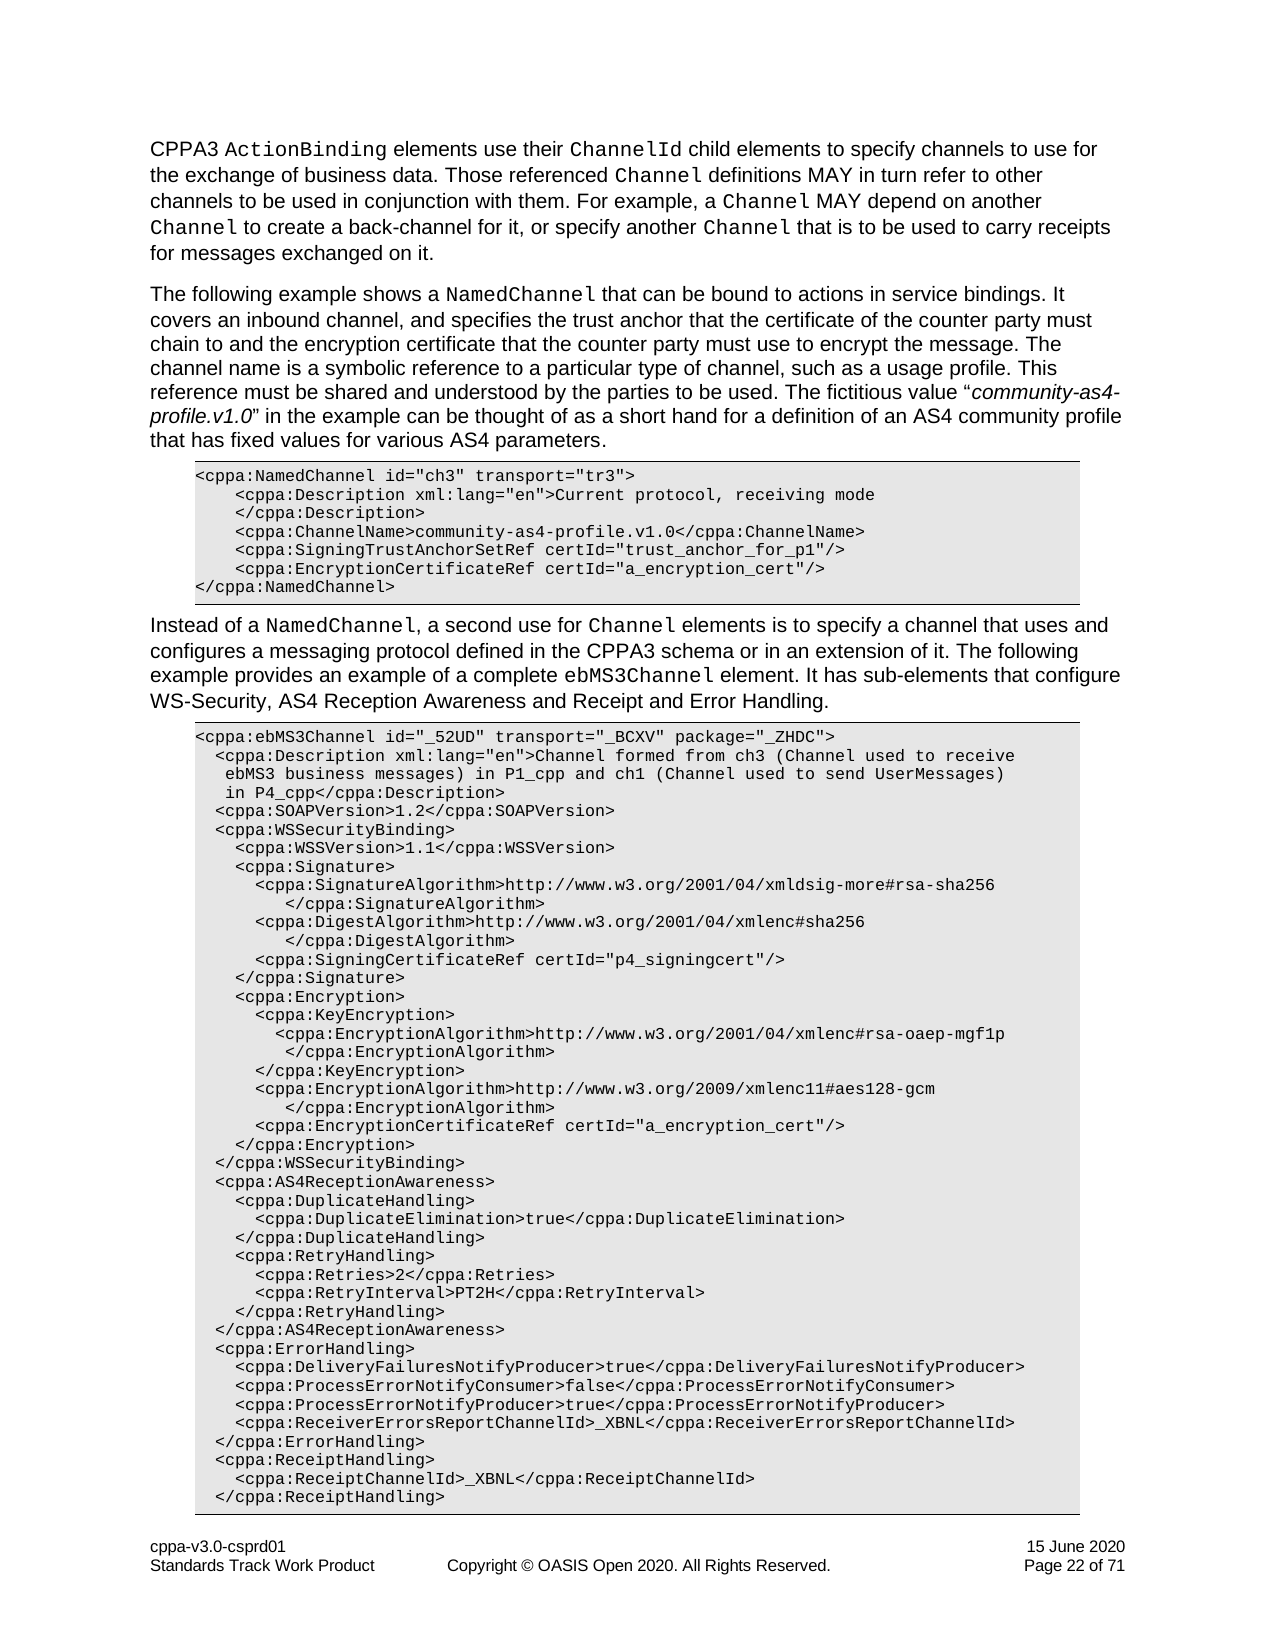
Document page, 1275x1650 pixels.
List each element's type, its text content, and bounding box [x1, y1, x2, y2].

text </cppa:RetryHandling> [195, 1296, 1080, 1315]
text <cppa:DigestAlgorithm>http://www.w3.org/2001/04/xmlenc#sha256 </cppa:DigestAlgorithm> [195, 907, 1080, 944]
text <cppa:ChannelName>community-as4-profile.v1.0</cppa:ChannelName> [195, 516, 1080, 535]
text <cppa:SigningTrustAnchorSetRef certId="trust_anchor_for_p1"/> [195, 535, 1080, 553]
text <cppa:SOAPVersion>1.2</cppa:SOAPVersion> [195, 796, 1080, 814]
text <cppa:ProcessErrorNotifyConsumer>false</cppa:ProcessErrorNotifyConsumer> [195, 1371, 1080, 1389]
text <cppa:Encryption> [195, 981, 1080, 1000]
text <cppa:Description xml:lang="en">Current protocol, receiving mode </cppa:Description> [195, 479, 1080, 516]
text <cppa:ReceiptChannelId>_XBNL</cppa:ReceiptChannelId> [195, 1463, 1080, 1482]
text </cppa:DuplicateHandling> [195, 1222, 1080, 1241]
text <cppa:ProcessErrorNotifyProducer>true</cppa:ProcessErrorNotifyProducer> [195, 1389, 1080, 1408]
text </cppa:WSSecurityBinding> [195, 1148, 1080, 1167]
text </cppa:ErrorHandling> [195, 1426, 1080, 1445]
text </cppa:NamedChannel> [195, 572, 1080, 604]
text <cppa:ReceiverErrorsReportChannelId>_XBNL</cppa:ReceiverErrorsReportChannelId> [195, 1408, 1080, 1426]
text <cppa:EncryptionCertificateRef certId="a_encryption_cert"/> [195, 553, 1080, 572]
text </cppa:AS4ReceptionAwareness> [195, 1315, 1080, 1333]
text <cppa:RetryHandling> <cppa:Retries>2</cppa:Retries> [195, 1241, 1080, 1278]
text <cppa:WSSVersion>1.1</cppa:WSSVersion> [195, 833, 1080, 851]
text <cppa:WSSecurityBinding> [195, 814, 1080, 833]
text <cppa:AS4ReceptionAwareness> [195, 1167, 1080, 1185]
text <cppa:Description xml:lang="en">Channel formed from ch3 (Channel used to receive ebMS3 business messages) in P1_cpp and ch1 (Channel used to send UserMessages) in P4_cpp</cppa:Description> [195, 740, 1080, 796]
text <cppa:EncryptionAlgorithm>http://www.w3.org/2009/xmlenc11#aes128-gcm </cppa:EncryptionAlgorithm> [195, 1074, 1080, 1111]
text </cppa:Signature> [195, 963, 1080, 981]
text <cppa:EncryptionAlgorithm>http://www.w3.org/2001/04/xmlenc#rsa-oaep-mgf1p </cppa:EncryptionAlgorithm> [195, 1018, 1080, 1055]
text The following example shows a NamedChannel that can be bound to actions in service bindings. It covers an inbound channel, and specifies the trust anchor that the certificate of the counter party must chain to and the encryption certificate that the counter party must use to encrypt the message. The channel name is a symbolic reference to a particular type of channel, such as a usage profile. This reference must be shared and understood by the parties to be used. The fictitious value “community-as4-profile.v1.0” in the example can be thought of as a short hand for a definition of an AS4 community profile that has fixed values for various AS4 parameters. [150, 282, 1125, 452]
text Instead of a NamedChannel, a second use for Channel elements is to specify a channel that uses and configures a messaging protocol defined in the CPPA3 schema or in an extension of it. The following example provides an example of a complete ebMS3Channel element. It has sub-elements that configure WS-Security, AS4 Reception Awareness and Receipt and Error Handling. [150, 613, 1125, 713]
text <cppa:NamedChannel id="ch3" transport="tr3"> [195, 462, 1080, 479]
text </cppa:ReceiptHandling> [195, 1482, 1080, 1514]
text <cppa:Signature> [195, 851, 1080, 870]
text <cppa:KeyEncryption> [195, 1000, 1080, 1018]
text <cppa:DuplicateElimination>true</cppa:DuplicateElimination> [195, 1204, 1080, 1222]
text <cppa:ReceiptHandling> [195, 1445, 1080, 1463]
text <cppa:ebMS3Channel id="_52UD" transport="_BCXV" package="_ZHDC"> [195, 723, 1080, 740]
text CPPA3 ActionBinding elements use their ChannelId child elements to specify channels to use for the exchange of business data. Those referenced Channel definitions MAY in turn refer to other channels to be used in conjunction with them. For example, a Channel MAY depend on another Channel to create a back-channel for it, or specify another Channel that is to be used to carry receipts for messages exchanged on it. [150, 137, 1125, 265]
text <cppa:SigningCertificateRef certId="p4_signingcert"/> [195, 944, 1080, 963]
text <cppa:RetryInterval>PT2H</cppa:RetryInterval> [195, 1278, 1080, 1296]
text <cppa:DuplicateHandling> [195, 1185, 1080, 1204]
text <cppa:ErrorHandling> [195, 1333, 1080, 1352]
text <cppa:SignatureAlgorithm>http://www.w3.org/2001/04/xmldsig-more#rsa-sha256 </cppa:SignatureAlgorithm> [195, 870, 1080, 907]
text </cppa:KeyEncryption> [195, 1055, 1080, 1074]
text <cppa:DeliveryFailuresNotifyProducer>true</cppa:DeliveryFailuresNotifyProducer> [195, 1352, 1080, 1371]
text </cppa:Encryption> [195, 1129, 1080, 1148]
text <cppa:EncryptionCertificateRef certId="a_encryption_cert"/> [195, 1111, 1080, 1129]
